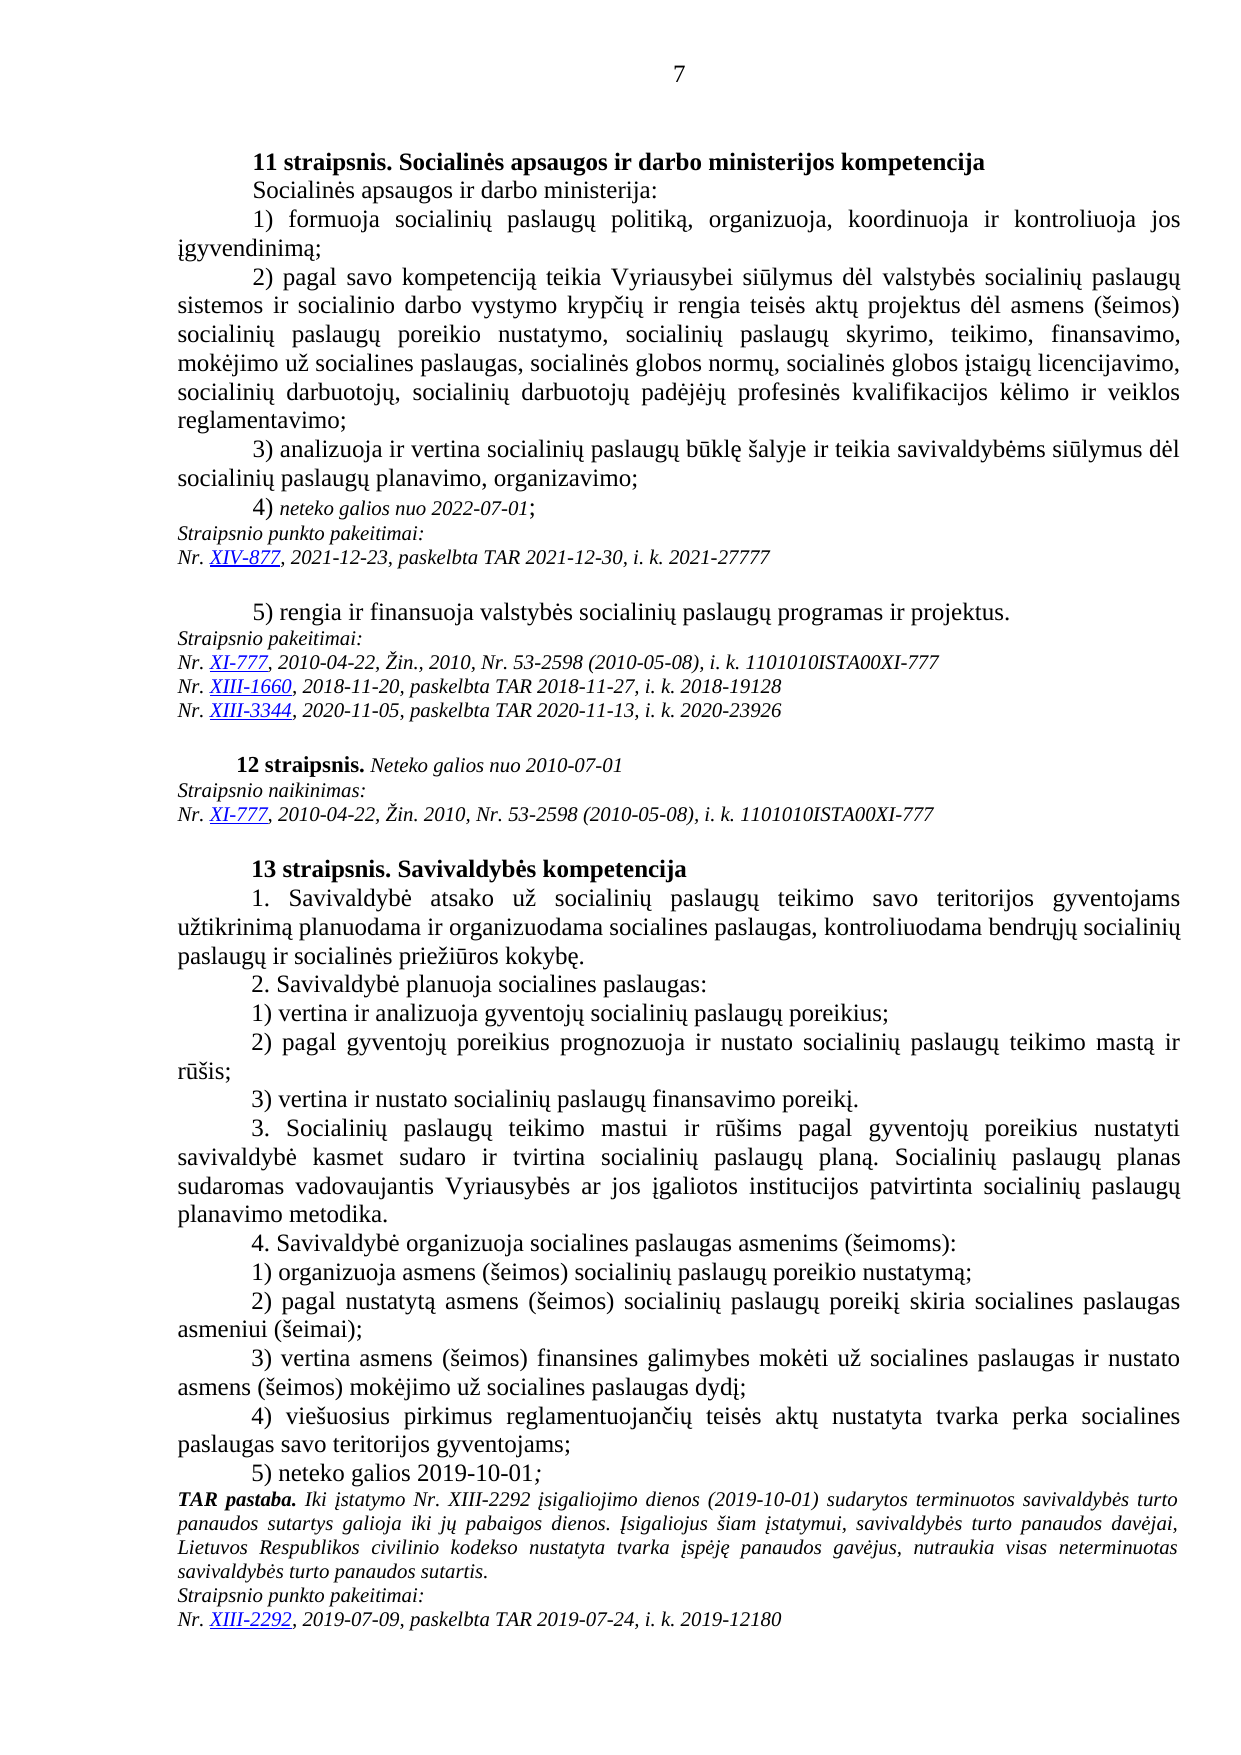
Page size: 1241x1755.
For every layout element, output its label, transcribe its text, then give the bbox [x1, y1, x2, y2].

text Nr. XIII-3344, 2020-11-05, paskelbta TAR 2020-11-13, i. k. 2020-23926 [177, 698, 1181, 722]
text 11 straipsnis. Socialinės apsaugos ir darbo ministerijos kompetencija [177, 147, 1181, 176]
text Nr. XIII-1660, 2018-11-20, paskelbta TAR 2018-11-27, i. k. 2018-19128 [177, 674, 1181, 698]
text Nr. XIV-877, 2021-12-23, paskelbta TAR 2021-12-30, i. k. 2021-27777 [177, 545, 1181, 569]
text TAR pastaba. Iki įstatymo Nr. XIII-2292 įsigaliojimo dienos (2019-10-01) sudarytos terminuotos savivaldybės turto panaudos sutartys galioja iki jų pabaigos dienos. Įsigaliojus šiam įstatymui, savivaldybės turto panaudos davėjai, Lietuvos Respublikos civilinio kodekso nustatyta tvarka įspėję panaudos gavėjus, nutraukia visas neterminuotas savivaldybės turto panaudos sutartis. [177, 1487, 1181, 1583]
text 4. Savivaldybė organizuoja socialines paslaugas asmenims (šeimoms): [177, 1228, 1181, 1257]
text 2) pagal gyventojų poreikius prognozuoja ir nustato socialinių paslaugų teikimo mastą ir rūšis; [177, 1027, 1181, 1084]
text 4) viešuosius pirkimus reglamentuojančių teisės aktų nustatyta tvarka perka socialines paslaugas savo teritorijos gyventojams; [177, 1401, 1181, 1458]
text 2. Savivaldybė planuoja socialines paslaugas: [177, 969, 1181, 998]
text 12 straipsnis. Neteko galios nuo 2010-07-01 [177, 751, 1181, 778]
text 2) pagal nustatytą asmens (šeimos) socialinių paslaugų poreikį skiria socialines paslaugas asmeniui (šeimai); [177, 1286, 1181, 1343]
text 1) organizuoja asmens (šeimos) socialinių paslaugų poreikio nustatymą; [177, 1257, 1181, 1286]
text 1) formuoja socialinių paslaugų politiką, organizuoja, koordinuoja ir kontroliuoja jos įgyvendinimą; [177, 204, 1181, 262]
text 2) pagal savo kompetenciją teikia Vyriausybei siūlymus dėl valstybės socialinių paslaugų sistemos ir socialinio darbo vystymo krypčių ir rengia teisės aktų projektus dėl asmens (šeimos) socialinių paslaugų poreikio nustatymo, socialinių paslaugų skyrimo, teikimo, finansavimo, mokėjimo už socialines paslaugas, socialinės globos normų, socialinės globos įstaigų licencijavimo, socialinių darbuotojų, socialinių darbuotojų padėjėjų profesinės kvalifikacijos kėlimo ir veiklos reglamentavimo; [177, 262, 1181, 434]
text Nr. XI-777, 2010-04-22, Žin., 2010, Nr. 53-2598 (2010-05-08), i. k. 1101010ISTA00XI-777 [177, 650, 1181, 674]
text 13 straipsnis. Savivaldybės kompetencija [177, 854, 1181, 883]
text 5) rengia ir finansuoja valstybės socialinių paslaugų programas ir projektus. [177, 597, 1181, 626]
text Straipsnio punkto pakeitimai: [177, 521, 1181, 545]
text Straipsnio naikinimas: [177, 778, 1181, 802]
text 1) vertina ir analizuoja gyventojų socialinių paslaugų poreikius; [177, 998, 1181, 1027]
text 3. Socialinių paslaugų teikimo mastui ir rūšims pagal gyventojų poreikius nustatyti savivaldybė kasmet sudaro ir tvirtina socialinių paslaugų planą. Socialinių paslaugų planas sudaromas vadovaujantis Vyriausybės ar jos įgaliotos institucijos patvirtinta socialinių paslaugų planavimo metodika. [177, 1113, 1181, 1228]
text Nr. XIII-2292, 2019-07-09, paskelbta TAR 2019-07-24, i. k. 2019-12180 [177, 1607, 1181, 1631]
text 5) neteko galios 2019-10-01; [177, 1458, 1181, 1487]
text 4) neteko galios nuo 2022-07-01; [177, 492, 1181, 521]
text 3) vertina asmens (šeimos) finansines galimybes mokėti už socialines paslaugas ir nustato asmens (šeimos) mokėjimo už socialines paslaugas dydį; [177, 1343, 1181, 1401]
text Socialinės apsaugos ir darbo ministerija: [177, 176, 1181, 204]
text 1. Savivaldybė atsako už socialinių paslaugų teikimo savo teritorijos gyventojams užtikrinimą planuodama ir organizuodama socialines paslaugas, kontroliuodama bendrųjų socialinių paslaugų ir socialinės priežiūros kokybę. [177, 883, 1181, 969]
text Straipsnio punkto pakeitimai: [177, 1583, 1181, 1607]
text Nr. XI-777, 2010-04-22, Žin. 2010, Nr. 53-2598 (2010-05-08), i. k. 1101010ISTA00XI-777 [177, 802, 1181, 826]
text Straipsnio pakeitimai: [177, 626, 1181, 650]
text 3) vertina ir nustato socialinių paslaugų finansavimo poreikį. [177, 1084, 1181, 1113]
text 3) analizuoja ir vertina socialinių paslaugų būklę šalyje ir teikia savivaldybėms siūlymus dėl socialinių paslaugų planavimo, organizavimo; [177, 434, 1181, 492]
